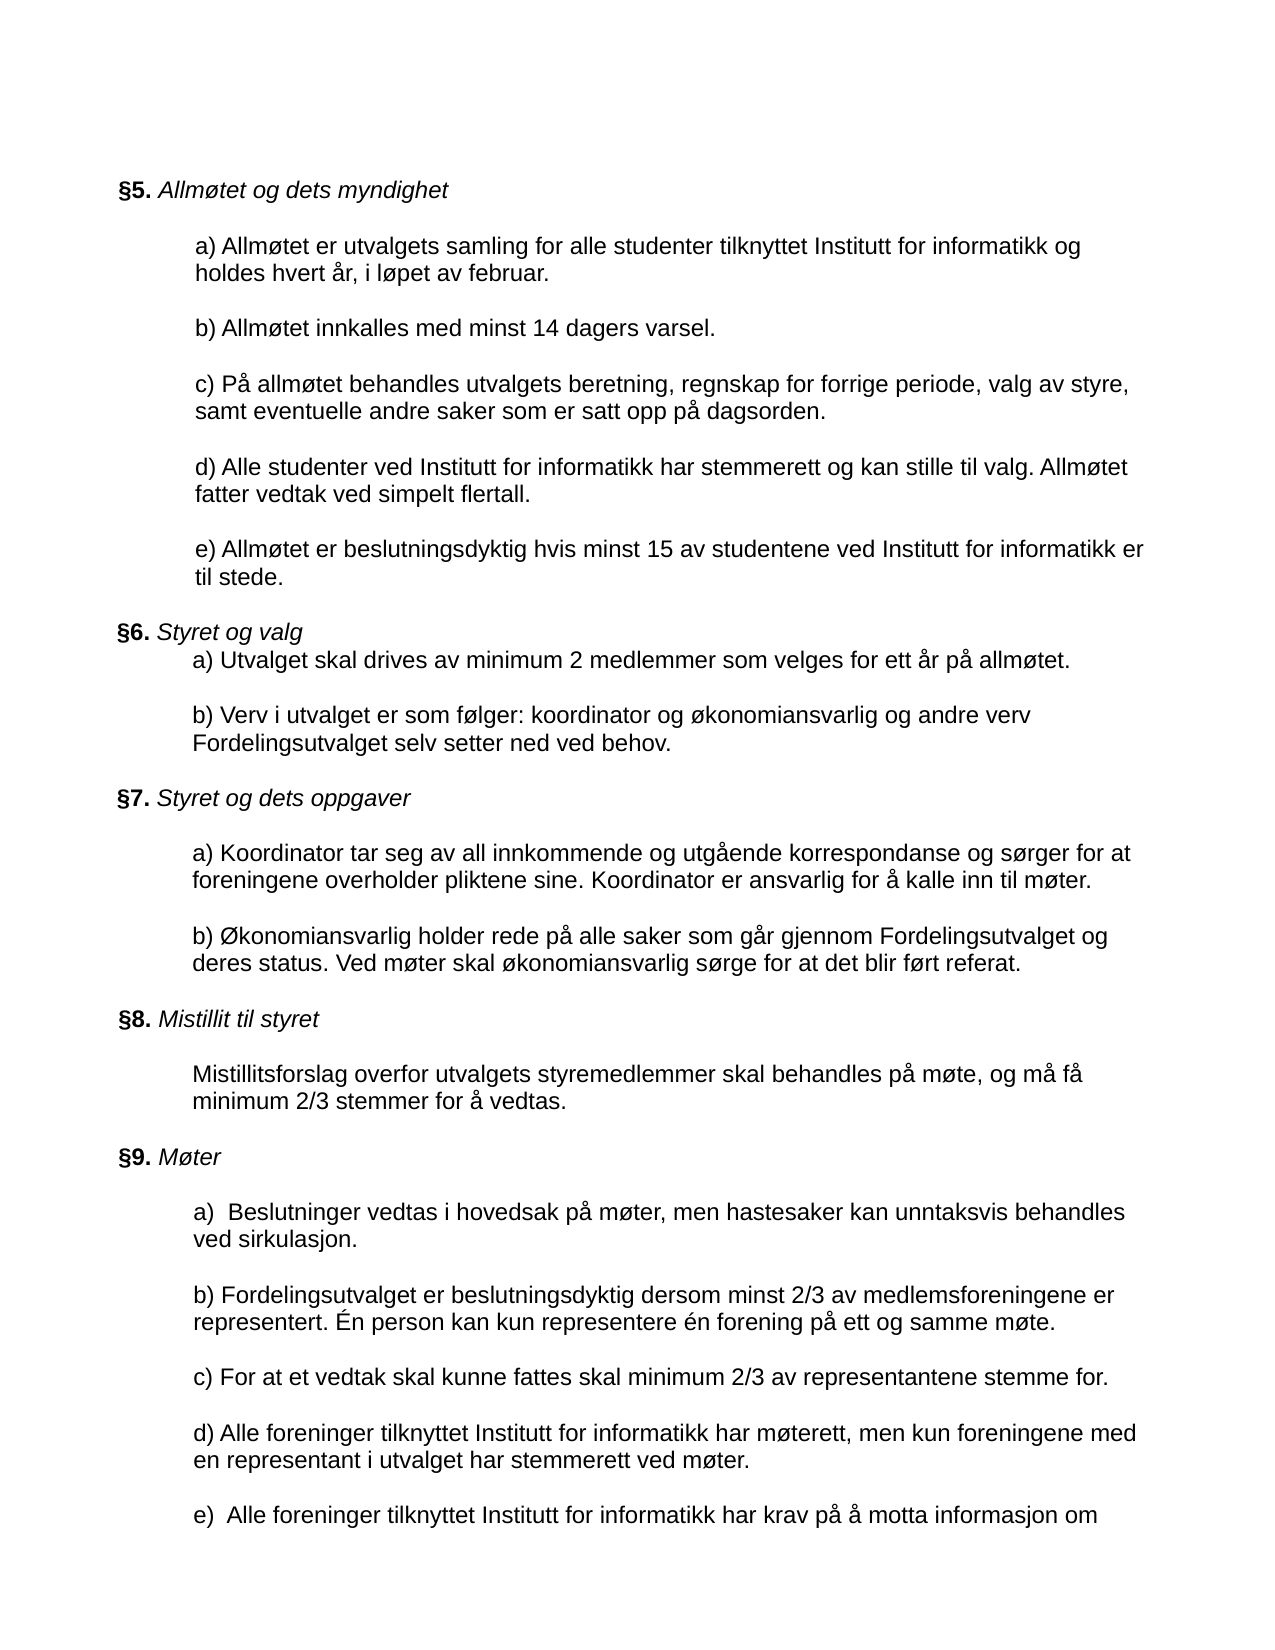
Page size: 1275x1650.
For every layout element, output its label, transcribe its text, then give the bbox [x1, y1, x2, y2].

text §6. Styret og valg [117, 618, 1157, 646]
list b) Allmøtet innkalles med minst 14 dagers varsel. [195, 314, 1157, 342]
text a) Koordinator tar seg av all innkommende og utgående korrespondanse og sørger for at foreningene overholder pliktene sine. Koordinator er ansvarlig for å kalle inn til møter. [117, 839, 1157, 894]
list a) Allmøtet er utvalgets samling for alle studenter tilknyttet Institutt for informatikk og holdes hvert år, i løpet av februar. [195, 232, 1157, 314]
list c) På allmøtet behandles utvalgets beretning, regnskap for forrige periode, valg av styre, samt eventuelle andre saker som er satt opp på dagsorden. [195, 369, 1157, 425]
list d) Alle foreninger tilknyttet Institutt for informatikk har møterett, men kun foreningene med en representant i utvalget har stemmerett ved møter. [193, 1418, 1157, 1474]
text b) Verv i utvalget er som følger: koordinator og økonomiansvarlig og andre verv Fordelingsutvalget selv setter ned ved behov. [117, 701, 1157, 756]
list a) Beslutninger vedtas i hovedsak på møter, men hastesaker kan unntaksvis behandles ved sirkulasjon. [193, 1198, 1157, 1253]
text a) Utvalget skal drives av minimum 2 medlemmer som velges for ett år på allmøtet. [117, 646, 1157, 673]
list d) Alle studenter ved Institutt for informatikk har stemmerett og kan stille til valg. Allmøtet fatter vedtak ved simpelt flertall. [195, 452, 1157, 508]
text §7. Styret og dets oppgaver [117, 784, 1157, 811]
list b) Fordelingsutvalget er beslutningsdyktig dersom minst 2/3 av medlemsforeningene er representert. Én person kan kun representere én forening på ett og samme møte. [193, 1281, 1157, 1336]
text §5. Allmøtet og dets myndighet [118, 176, 1157, 204]
list §9. Møter [118, 1142, 1157, 1170]
text e) Allmøtet er beslutningsdyktig hvis minst 15 av studentene ved Institutt for informatikk er til stede. [195, 535, 1157, 590]
text e) Alle foreninger tilknyttet Institutt for informatikk har krav på å motta informasjon om [193, 1501, 1157, 1529]
text Mistillitsforslag overfor utvalgets styremedlemmer skal behandles på møte, og må få minimum 2/3 stemmer for å vedtas. [118, 1060, 1157, 1115]
text b) Økonomiansvarlig holder rede på alle saker som går gjennom Fordelingsutvalget og deres status. Ved møter skal økonomiansvarlig sørge for at det blir ført referat. [117, 922, 1157, 977]
text §8. Mistillit til styret [118, 1004, 1157, 1032]
list c) For at et vedtak skal kunne fattes skal minimum 2/3 av representantene stemme for. [193, 1363, 1157, 1391]
